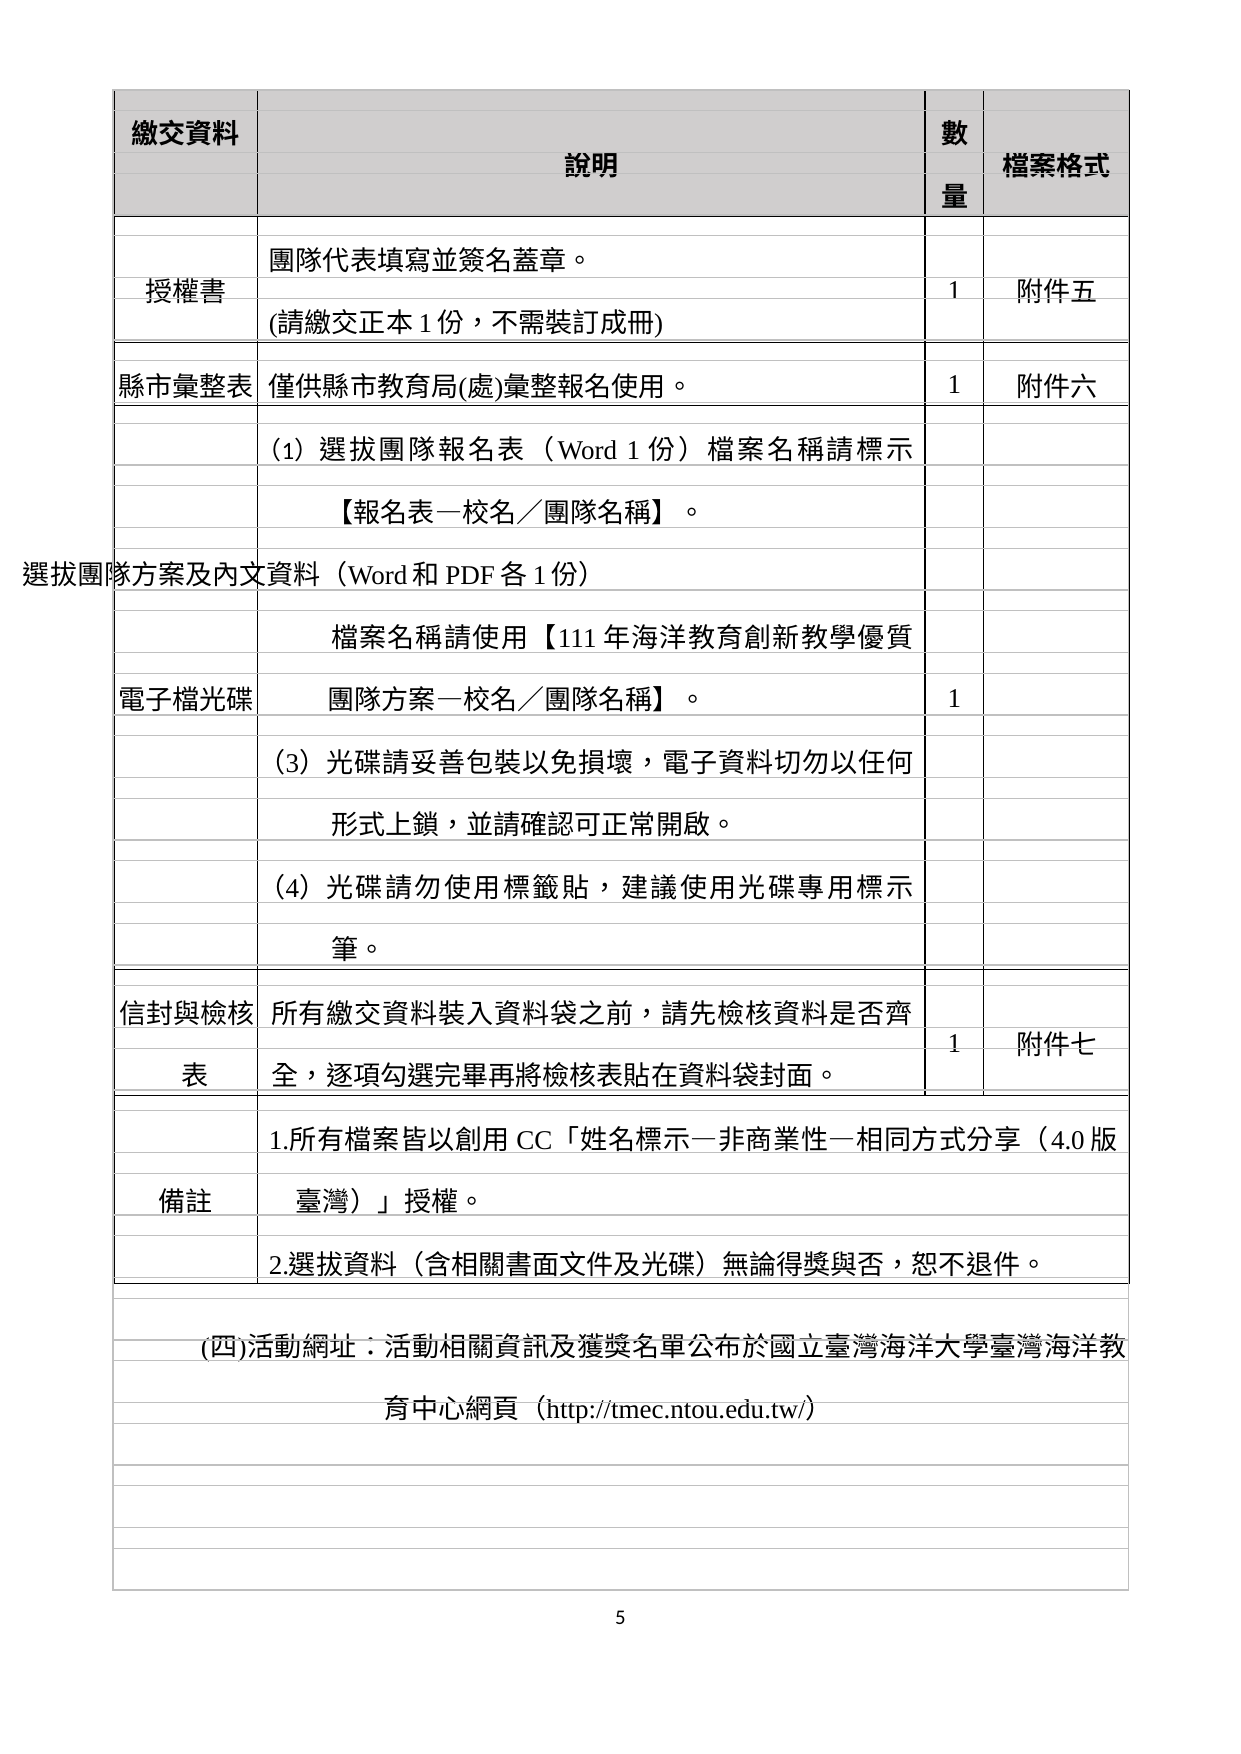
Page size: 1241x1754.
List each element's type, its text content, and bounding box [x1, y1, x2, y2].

table_cell 電子檔光碟 [115, 611, 257, 652]
table_cell 附件七 [984, 986, 1128, 1027]
table_cell [926, 841, 983, 860]
table_cell 電子檔光碟 [115, 674, 257, 714]
table_cell [984, 343, 1128, 360]
table_cell 選拔團隊報名表（Word 1份）檔案名稱請標示【報名表—校名／團隊名稱】。 選拔團隊方案及內文資料（Word和PDF各1份） 檔案名稱請使用【111年海洋教育創新教學優質團隊方案—校名／團隊名稱】。 光碟請妥善包裝以免損壞，電子資料切勿以任何形式上鎖，並請確認可正常開啟。 光碟請勿使用標籤貼，建議使用光碟專用標示筆。 [258, 486, 924, 527]
table_cell [984, 591, 1128, 610]
table_header 檔案格式 [984, 91, 1128, 110]
table_cell (請繳交正本1份，不需裝訂成冊) [258, 299, 924, 339]
table_header 檔案格式 [984, 174, 1128, 214]
table_cell [926, 549, 983, 589]
table_cell 授權書 [115, 236, 257, 277]
table_cell 電子檔光碟 [115, 528, 257, 548]
table_cell 1 [926, 236, 983, 277]
table_header [115, 91, 257, 110]
table_cell 電子檔光碟 [115, 486, 257, 527]
table_cell 選拔團隊報名表（Word 1份）檔案名稱請標示【報名表—校名／團隊名稱】。 選拔團隊方案及內文資料（Word和PDF各1份） 檔案名稱請使用【111年海洋教育創新教學優質團隊方案—校名／團隊名稱】。 光碟請妥善包裝以免損壞，電子資料切勿以任何形式上鎖，並請確認可正常開啟。 光碟請勿使用標籤貼，建議使用光碟專用標示筆。 [258, 736, 924, 777]
table_cell [926, 343, 983, 360]
table_cell [258, 278, 924, 298]
table_cell 選拔團隊報名表（Word 1份）檔案名稱請標示【報名表—校名／團隊名稱】。 選拔團隊方案及內文資料（Word和PDF各1份） 檔案名稱請使用【111年海洋教育創新教學優質團隊方案—校名／團隊名稱】。 光碟請妥善包裝以免損壞，電子資料切勿以任何形式上鎖，並請確認可正常開啟。 光碟請勿使用標籤貼，建議使用光碟專用標示筆。 [258, 611, 924, 652]
table_cell [984, 903, 1128, 923]
table_cell [115, 1096, 257, 1110]
table_cell [984, 674, 1128, 714]
table_header 檔案格式 [1074, 153, 1100, 173]
table_cell [926, 716, 983, 735]
table_cell 選拔團隊報名表（Word 1份）檔案名稱請標示【報名表—校名／團隊名稱】。 選拔團隊方案及內文資料（Word和PDF各1份） 檔案名稱請使用【111年海洋教育創新教學優質團隊方案—校名／團隊名稱】。 光碟請妥善包裝以免損壞，電子資料切勿以任何形式上鎖，並請確認可正常開啟。 光碟請勿使用標籤貼，建議使用光碟專用標示筆。 [258, 841, 924, 860]
table_cell [115, 343, 257, 360]
table_cell [984, 424, 1128, 464]
table_cell 電子檔光碟 [115, 861, 257, 902]
table_cell 選拔團隊報名表（Word 1份）檔案名稱請標示【報名表—校名／團隊名稱】。 選拔團隊方案及內文資料（Word和PDF各1份） 檔案名稱請使用【111年海洋教育創新教學優質團隊方案—校名／團隊名稱】。 光碟請妥善包裝以免損壞，電子資料切勿以任何形式上鎖，並請確認可正常開啟。 光碟請勿使用標籤貼，建議使用光碟專用標示筆。 [258, 799, 924, 839]
table_cell 選拔團隊報名表（Word 1份）檔案名稱請標示【報名表—校名／團隊名稱】。 選拔團隊方案及內文資料（Word和PDF各1份） 檔案名稱請使用【111年海洋教育創新教學優質團隊方案—校名／團隊名稱】。 光碟請妥善包裝以免損壞，電子資料切勿以任何形式上鎖，並請確認可正常開啟。 光碟請勿使用標籤貼，建議使用光碟專用標示筆。 [258, 903, 924, 923]
table_cell 附件七 [984, 1028, 1128, 1048]
table_cell 選拔團隊報名表（Word 1份）檔案名稱請標示【報名表—校名／團隊名稱】。 選拔團隊方案及內文資料（Word和PDF各1份） 檔案名稱請使用【111年海洋教育創新教學優質團隊方案—校名／團隊名稱】。 光碟請妥善包裝以免損壞，電子資料切勿以任何形式上鎖，並請確認可正常開啟。 光碟請勿使用標籤貼，建議使用光碟專用標示筆。 [258, 778, 924, 798]
table_cell 1.所有檔案皆以創用CC「姓名標示—非商業性—相同方式分享（4.0版 [258, 1111, 1128, 1152]
table_cell 1 [926, 278, 983, 298]
table_cell [258, 1096, 1128, 1110]
table_cell 1 [926, 674, 983, 714]
table_cell 1 [926, 361, 983, 402]
table_cell 1 [926, 1091, 983, 1095]
table_cell 2.選拔資料（含相關書面文件及光碟）無論得獎與否，恕不退件。 [258, 1236, 1128, 1277]
table_cell 電子檔光碟 [115, 841, 257, 860]
table_cell 1 [926, 299, 983, 339]
table_cell [984, 406, 1128, 423]
table_cell [115, 1216, 257, 1235]
table_cell 表 [115, 1049, 257, 1089]
table_cell [926, 736, 983, 777]
table_cell [926, 611, 983, 652]
table_header [115, 153, 257, 173]
text (四)活動網址：活動相關資訊及獲獎名單公布於國立臺灣海洋大學臺灣海洋教育中心網頁（http://tmec.ntou.edu.tw/） [201, 1303, 1128, 1339]
table_cell 附件五 [1049, 278, 1128, 298]
table_cell 附件五 [984, 299, 1128, 339]
table_cell 電子檔光碟 [115, 406, 257, 423]
table_cell 僅供縣市教育局(處)彙整報名使用。 [258, 361, 924, 402]
table_header 說明 [586, 153, 604, 173]
table_cell 電子檔光碟 [115, 466, 257, 485]
text (四)活動網址：活動相關資訊及獲獎名單公布於國立臺灣海洋大學臺灣海洋教育中心網頁（http://tmec.ntou.edu.tw/） [241, 1341, 1128, 1360]
table_cell [984, 716, 1128, 735]
table_cell [926, 406, 983, 423]
table_cell 選拔團隊報名表（Word 1份）檔案名稱請標示【報名表—校名／團隊名稱】。 選拔團隊方案及內文資料（Word和PDF各1份） 檔案名稱請使用【111年海洋教育創新教學優質團隊方案—校名／團隊名稱】。 光碟請妥善包裝以免損壞，電子資料切勿以任何形式上鎖，並請確認可正常開啟。 光碟請勿使用標籤貼，建議使用光碟專用標示筆。 [258, 528, 924, 548]
table_cell [258, 1278, 1128, 1283]
table_cell 附件五 [984, 217, 1128, 235]
table_cell 授權書 [179, 278, 257, 298]
table_cell 電子檔光碟 [115, 424, 257, 464]
table_cell [115, 970, 257, 985]
table_cell [926, 799, 983, 839]
text (四)活動網址：活動相關資訊及獲獎名單公布於國立臺灣海洋大學臺灣海洋教育中心網頁（http://tmec.ntou.edu.tw/） [201, 1361, 1128, 1402]
table_header 數量 [926, 153, 983, 173]
table_cell 電子檔光碟 [115, 778, 257, 798]
table_header 檔案格式 [984, 111, 1128, 152]
table_cell 臺灣）」授權。 [258, 1174, 1128, 1214]
table_cell 授權書 [115, 299, 257, 339]
table_cell 選拔團隊報名表（Word 1份）檔案名稱請標示【報名表—校名／團隊名稱】。 選拔團隊方案及內文資料（Word和PDF各1份） 檔案名稱請使用【111年海洋教育創新教學優質團隊方案—校名／團隊名稱】。 光碟請妥善包裝以免損壞，電子資料切勿以任何形式上鎖，並請確認可正常開啟。 光碟請勿使用標籤貼，建議使用光碟專用標示筆。 [258, 406, 924, 423]
table_cell [115, 1091, 257, 1095]
table_cell 選拔團隊報名表（Word 1份）檔案名稱請標示【報名表—校名／團隊名稱】。 選拔團隊方案及內文資料（Word和PDF各1份） 檔案名稱請使用【111年海洋教育創新教學優質團隊方案—校名／團隊名稱】。 光碟請妥善包裝以免損壞，電子資料切勿以任何形式上鎖，並請確認可正常開啟。 光碟請勿使用標籤貼，建議使用光碟專用標示筆。 [258, 674, 924, 714]
table_cell [258, 1216, 1128, 1235]
table_cell [926, 861, 983, 902]
table_cell [115, 1278, 257, 1283]
text (四)活動網址：活動相關資訊及獲獎名單公布於國立臺灣海洋大學臺灣海洋教育中心網頁（http://tmec.ntou.edu.tw/） [201, 1424, 1128, 1428]
table_cell [984, 486, 1128, 527]
table_cell [984, 861, 1128, 902]
table_cell 選拔團隊報名表（Word 1份）檔案名稱請標示【報名表—校名／團隊名稱】。 選拔團隊方案及內文資料（Word和PDF各1份） 檔案名稱請使用【111年海洋教育創新教學優質團隊方案—校名／團隊名稱】。 光碟請妥善包裝以免損壞，電子資料切勿以任何形式上鎖，並請確認可正常開啟。 光碟請勿使用標籤貼，建議使用光碟專用標示筆。 [258, 466, 924, 485]
table_cell [984, 549, 1128, 589]
table_header 說明 [258, 111, 924, 152]
table_header 說明 [258, 174, 924, 214]
table_cell [984, 653, 1128, 673]
table_cell [984, 466, 1128, 485]
table_cell [258, 1153, 1128, 1173]
table_header [115, 174, 257, 214]
table_cell [258, 970, 924, 985]
table_cell [984, 841, 1128, 860]
table_cell 1 [926, 970, 983, 985]
table_cell [926, 924, 983, 964]
table_cell 選拔團隊報名表（Word 1份）檔案名稱請標示【報名表—校名／團隊名稱】。 選拔團隊方案及內文資料（Word和PDF各1份） 檔案名稱請使用【111年海洋教育創新教學優質團隊方案—校名／團隊名稱】。 光碟請妥善包裝以免損壞，電子資料切勿以任何形式上鎖，並請確認可正常開啟。 光碟請勿使用標籤貼，建議使用光碟專用標示筆。 [258, 861, 924, 902]
table_cell 附件五 [984, 236, 1128, 277]
table_cell 1 [926, 1028, 983, 1048]
text (四)活動網址：活動相關資訊及獲獎名單公布於國立臺灣海洋大學臺灣海洋教育中心網頁（http://tmec.ntou.edu.tw/） [201, 1403, 1128, 1423]
table_cell 附件七 [984, 1049, 1128, 1089]
table_cell 1 [926, 986, 983, 1027]
table_cell [984, 736, 1128, 777]
table_cell 附件七 [984, 970, 1128, 985]
table_cell [115, 1236, 257, 1277]
table_cell 電子檔光碟 [115, 716, 257, 735]
table_cell 選拔團隊報名表（Word 1份）檔案名稱請標示【報名表—校名／團隊名稱】。 選拔團隊方案及內文資料（Word和PDF各1份） 檔案名稱請使用【111年海洋教育創新教學優質團隊方案—校名／團隊名稱】。 光碟請妥善包裝以免損壞，電子資料切勿以任何形式上鎖，並請確認可正常開啟。 光碟請勿使用標籤貼，建議使用光碟專用標示筆。 [258, 716, 924, 735]
table_cell 選拔團隊報名表（Word 1份）檔案名稱請標示【報名表—校名／團隊名稱】。 選拔團隊方案及內文資料（Word和PDF各1份） 檔案名稱請使用【111年海洋教育創新教學優質團隊方案—校名／團隊名稱】。 光碟請妥善包裝以免損壞，電子資料切勿以任何形式上鎖，並請確認可正常開啟。 光碟請勿使用標籤貼，建議使用光碟專用標示筆。 [258, 924, 924, 964]
table_cell 全，逐項勾選完畢再將檢核表貼在資料袋封面。 [258, 1049, 924, 1089]
table_header 說明 [617, 153, 924, 173]
table_cell 團隊代表填寫並簽名蓋章。 [258, 236, 924, 277]
table_cell 附件七 [984, 1091, 1128, 1095]
table_cell [926, 528, 983, 548]
table_cell [258, 343, 924, 360]
table_header 數量 [926, 111, 983, 152]
table_cell 電子檔光碟 [115, 736, 257, 777]
table_cell 授權書 [151, 278, 177, 298]
table_cell 電子檔光碟 [115, 903, 257, 923]
table_cell [258, 1028, 924, 1048]
table_cell 信封與檢核 [115, 986, 257, 1027]
table_cell 授權書 [115, 217, 257, 235]
table_cell [984, 799, 1128, 839]
table_cell 1 [926, 1049, 983, 1089]
table_cell 附件六 [984, 361, 1128, 402]
table_cell 選拔團隊報名表（Word 1份）檔案名稱請標示【報名表—校名／團隊名稱】。 選拔團隊方案及內文資料（Word和PDF各1份） 檔案名稱請使用【111年海洋教育創新教學優質團隊方案—校名／團隊名稱】。 光碟請妥善包裝以免損壞，電子資料切勿以任何形式上鎖，並請確認可正常開啟。 光碟請勿使用標籤貼，建議使用光碟專用標示筆。 [258, 653, 924, 673]
table_cell 選拔團隊報名表（Word 1份）檔案名稱請標示【報名表—校名／團隊名稱】。 選拔團隊方案及內文資料（Word和PDF各1份） 檔案名稱請使用【111年海洋教育創新教學優質團隊方案—校名／團隊名稱】。 光碟請妥善包裝以免損壞，電子資料切勿以任何形式上鎖，並請確認可正常開啟。 光碟請勿使用標籤貼，建議使用光碟專用標示筆。 [258, 549, 924, 589]
table_cell [115, 1111, 257, 1152]
table_cell [926, 591, 983, 610]
table_cell 所有繳交資料裝入資料袋之前，請先檢核資料是否齊 [258, 986, 924, 1027]
table_header 說明 [258, 153, 578, 173]
table_header 繳交資料 [115, 111, 257, 152]
table_cell 縣市彙整表 [115, 361, 257, 402]
table_cell [258, 217, 924, 235]
table_cell [926, 466, 983, 485]
table_cell [984, 611, 1128, 652]
table_cell [926, 486, 983, 527]
table_cell 選拔團隊報名表（Word 1份）檔案名稱請標示【報名表—校名／團隊名稱】。 選拔團隊方案及內文資料（Word和PDF各1份） 檔案名稱請使用【111年海洋教育創新教學優質團隊方案—校名／團隊名稱】。 光碟請妥善包裝以免損壞，電子資料切勿以任何形式上鎖，並請確認可正常開啟。 光碟請勿使用標籤貼，建議使用光碟專用標示筆。 [258, 591, 924, 610]
table_cell [115, 1153, 257, 1173]
table_cell 1 [926, 217, 983, 235]
table_cell [984, 528, 1128, 548]
table_cell 備註 [115, 1174, 257, 1214]
table_header 說明 [578, 153, 586, 159]
table_header 檔案格式 [1101, 153, 1128, 173]
table_cell [926, 424, 983, 464]
table_cell [984, 778, 1128, 798]
table_cell 選拔團隊報名表（Word 1份）檔案名稱請標示【報名表—校名／團隊名稱】。 選拔團隊方案及內文資料（Word和PDF各1份） 檔案名稱請使用【111年海洋教育創新教學優質團隊方案—校名／團隊名稱】。 光碟請妥善包裝以免損壞，電子資料切勿以任何形式上鎖，並請確認可正常開啟。 光碟請勿使用標籤貼，建議使用光碟專用標示筆。 [258, 424, 924, 464]
table_header 檔案格式 [984, 153, 1006, 173]
table_cell [926, 903, 983, 923]
table_cell 附件五 [1030, 278, 1050, 298]
table_cell 附件五 [984, 278, 1030, 298]
table_cell 電子檔光碟 [115, 591, 257, 610]
table_cell 電子檔光碟 [115, 799, 257, 839]
table_header 檔案格式 [1009, 153, 1061, 173]
table_cell [258, 1091, 924, 1095]
table_cell 電子檔光碟 [115, 924, 257, 964]
table_cell [926, 778, 983, 798]
table_cell [926, 653, 983, 673]
table_cell [115, 1028, 257, 1048]
table_cell 授權書 [115, 278, 149, 298]
table_header 數量 [926, 91, 983, 110]
table_cell [984, 924, 1128, 964]
table_header 數量 [926, 174, 983, 214]
table_header 說明 [258, 91, 924, 110]
table_cell 電子檔光碟 [115, 549, 257, 589]
table_cell 電子檔光碟 [115, 653, 257, 673]
